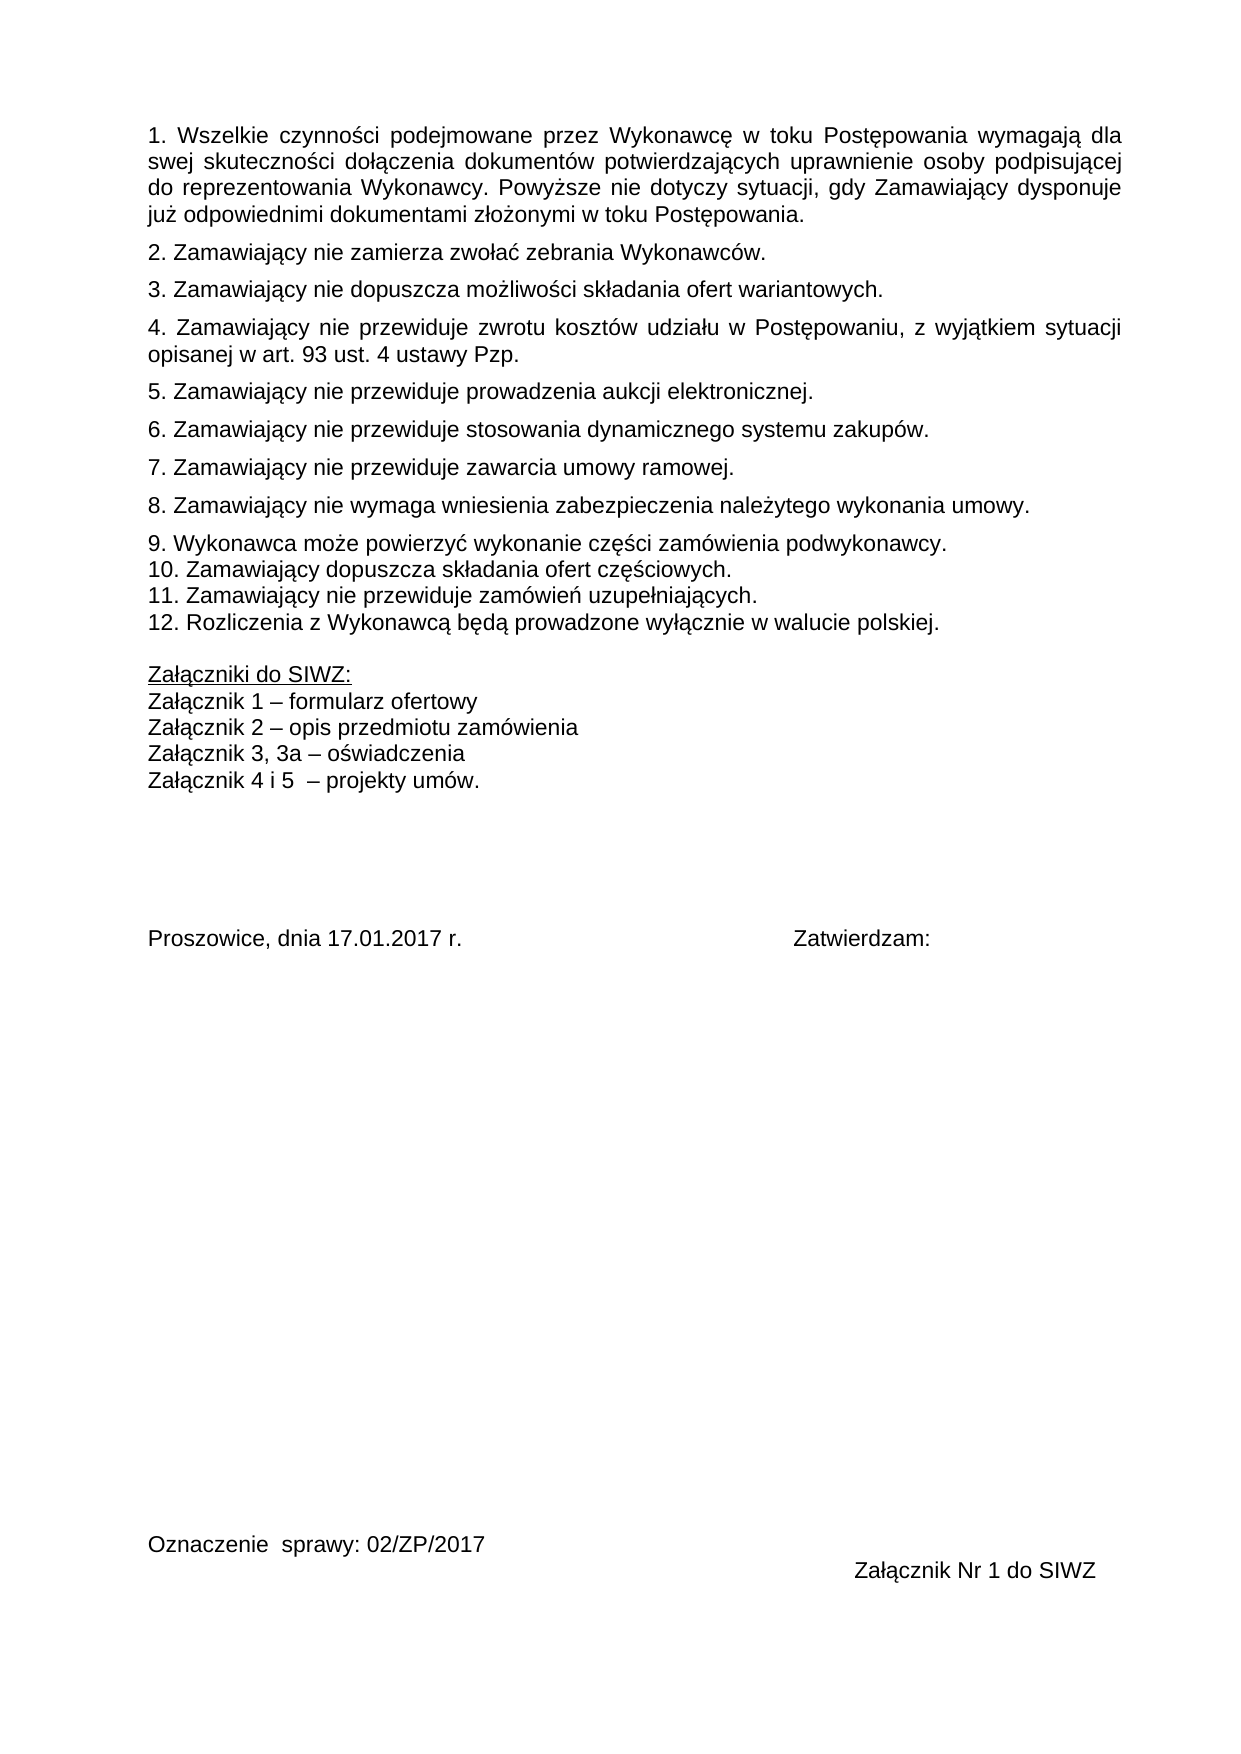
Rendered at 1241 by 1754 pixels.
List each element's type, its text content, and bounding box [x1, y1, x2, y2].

text 7. Zamawiający nie przewiduje zawarcia umowy ramowej. [148, 454, 1122, 480]
text 3. Zamawiający nie dopuszcza możliwości składania ofert wariantowych. [148, 276, 1122, 303]
text 12. Rozliczenia z Wykonawcą będą prowadzone wyłącznie w walucie polskiej. [148, 609, 1122, 635]
text Załączniki do SIWZ: [148, 661, 1122, 688]
text Załącznik Nr 1 do SIWZ [148, 1557, 1122, 1584]
text 5. Zamawiający nie przewiduje prowadzenia aukcji elektronicznej. [148, 378, 1122, 405]
text 4. Zamawiający nie przewiduje zwrotu kosztów udziału w Postępowaniu, z wyjątkiem sytuacji opisanej w art. 93 ust. 4 ustawy Pzp. [148, 314, 1122, 367]
text 2. Zamawiający nie zamierza zwołać zebrania Wykonawców. [148, 238, 1122, 265]
text Proszowice, dnia 17.01.2017 r. Zatwierdzam: [148, 925, 1122, 951]
text 10. Zamawiający dopuszcza składania ofert częściowych. [148, 556, 1122, 582]
text 8. Zamawiający nie wymaga wniesienia zabezpieczenia należytego wykonania umowy. [148, 492, 1122, 518]
text 11. Zamawiający nie przewiduje zamówień uzupełniających. [148, 582, 1122, 609]
text Załącznik 4 i 5 – projekty umów. [148, 767, 1122, 793]
text Załącznik 1 – formularz ofertowy [148, 688, 1122, 714]
text Załącznik 3, 3a – oświadczenia [148, 740, 1122, 767]
text 9. Wykonawca może powierzyć wykonanie części zamówienia podwykonawcy. [148, 529, 1122, 556]
text 1. Wszelkie czynności podejmowane przez Wykonawcę w toku Postępowania wymagają dla swej skuteczności dołączenia dokumentów potwierdzających uprawnienie osoby podpisującej do reprezentowania Wykonawcy. Powyższe nie dotyczy sytuacji, gdy Zamawiający dysponuje już odpowiednimi dokumentami złożonymi w toku Postępowania. [148, 122, 1122, 227]
text 6. Zamawiający nie przewiduje stosowania dynamicznego systemu zakupów. [148, 416, 1122, 442]
text Oznaczenie sprawy: 02/ZP/2017 [148, 1531, 1122, 1557]
text Załącznik 2 – opis przedmiotu zamówienia [148, 714, 1122, 740]
